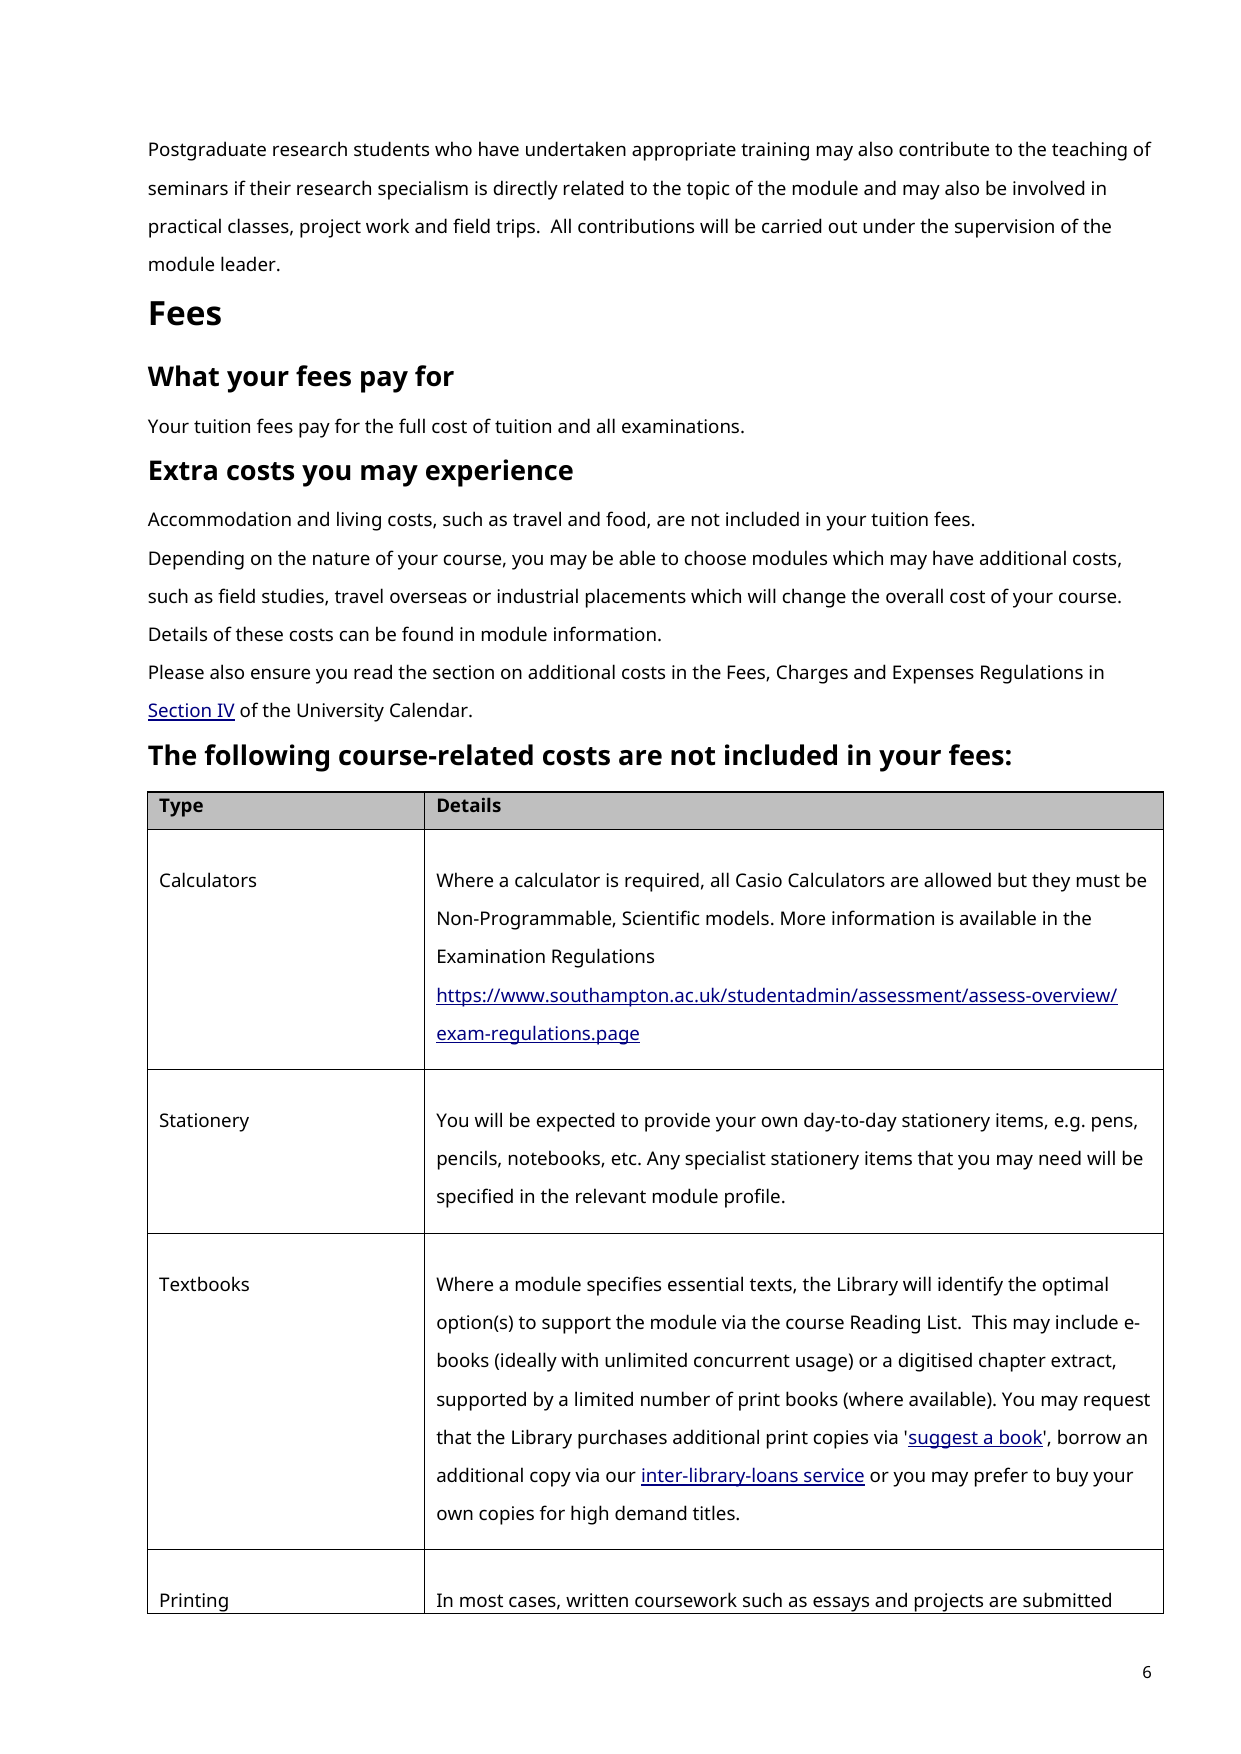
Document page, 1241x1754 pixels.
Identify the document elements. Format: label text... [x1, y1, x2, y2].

table_cell Stationery [148, 1070, 424, 1233]
subtitle Extra costs you may experience [148, 451, 1152, 488]
table_cell You will be expected to provide your own day-to-day stationery items, e.g. pens, pencils, notebooks, etc. Any specialist stationery items that you may need will be specified in the relevant module profile. [425, 1070, 1163, 1233]
subtitle Fees [148, 290, 1152, 335]
table_cell Where a module specifies essential texts, the Library will identify the optimal option(s) to support the module via the course Reading List. This may include e-books (ideally with unlimited concurrent usage) or a digitised chapter extract, supported by a limited number of print books (where available). You may request that the Library purchases additional print copies via 'suggest a book', borrow an additional copy via our inter-library-loans service or you may prefer to buy your own copies for high demand titles. [425, 1234, 1163, 1549]
text Accommodation and living costs, such as travel and food, are not included in your tuition fees. [148, 507, 1152, 532]
text Depending on the nature of your course, you may be able to choose modules which may have additional costs, such as field studies, travel overseas or industrial placements which will change the overall cost of your course. Details of these costs can be found in module information. [148, 545, 1152, 647]
table_cell Textbooks [148, 1234, 424, 1549]
text Your tuition fees pay for the full cost of tuition and all examinations. [148, 413, 1152, 439]
table_cell In most cases, written coursework such as essays and projects are submitted [425, 1550, 1163, 1613]
text Postgraduate research students who have undertaken appropriate training may also contribute to the teaching of seminars if their research specialism is directly related to the topic of the module and may also be involved in practical classes, project work and field trips. All contributions will be carried out under the supervision of the module leader. [148, 137, 1152, 277]
table_cell Printing [148, 1550, 424, 1613]
subtitle The following course-related costs are not included in your fees: [148, 736, 1152, 773]
table_header Type [148, 793, 424, 829]
table_cell Where a calculator is required, all Casio Calculators are allowed but they must be Non-Programmable, Scientific models. More information is available in the Examination Regulations https://www.southampton.ac.uk/studentadmin/assessment/assess-overview/exam-regulations.page [425, 830, 1163, 1069]
table_header Details [425, 793, 1163, 829]
subtitle What your fees pay for [148, 358, 1152, 395]
text Please also ensure you read the section on additional costs in the Fees, Charges and Expenses Regulations in Section IV of the University Calendar. [148, 659, 1152, 723]
table_cell Calculators [148, 830, 424, 1069]
